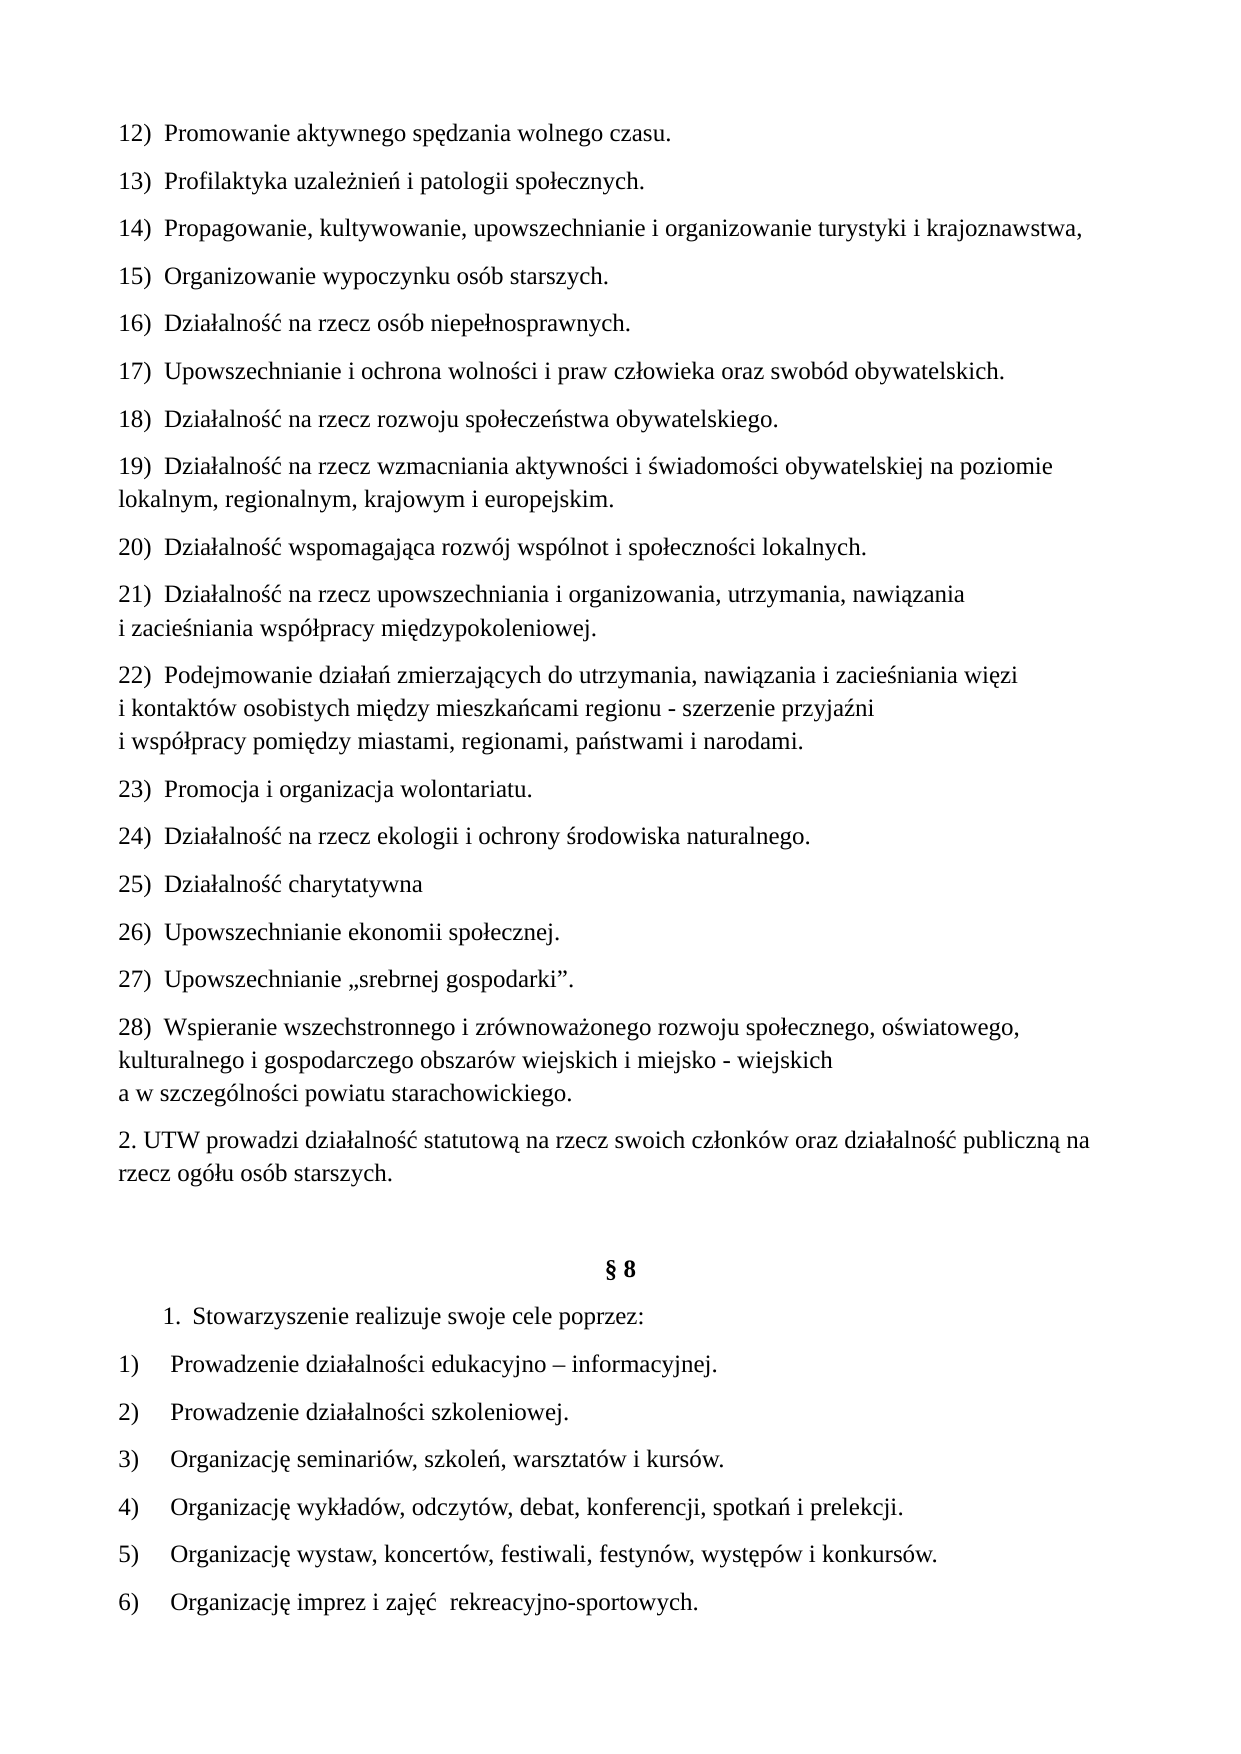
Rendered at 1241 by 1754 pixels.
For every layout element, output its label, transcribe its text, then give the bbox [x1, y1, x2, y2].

text 14) Propagowanie, kultywowanie, upowszechnianie i organizowanie turystyki i krajoznawstwa, [118, 213, 1122, 242]
text 21) Działalność na rzecz upowszechniania i organizowania, utrzymania, nawiązania i zacieśniania współpracy międzypokoleniowej. [118, 579, 1122, 641]
text 13) Profilaktyka uzależnień i patologii społecznych. [118, 166, 1122, 194]
text 6) Organizację imprez i zajęć rekreacyjno-sportowych. [118, 1587, 1122, 1616]
text 12) Promowanie aktywnego spędzania wolnego czasu. [118, 118, 1122, 147]
text § 8 [118, 1254, 1122, 1282]
text 23) Promocja i organizacja wolontariatu. [118, 774, 1122, 803]
text 18) Działalność na rzecz rozwoju społeczeństwa obywatelskiego. [118, 404, 1122, 432]
text 2) Prowadzenie działalności szkoleniowej. [118, 1397, 1122, 1425]
text 20) Działalność wspomagająca rozwój wspólnot i społeczności lokalnych. [118, 532, 1122, 561]
text 2. UTW prowadzi działalność statutową na rzecz swoich członków oraz działalność publiczną na rzecz ogółu osób starszych. [118, 1126, 1122, 1187]
text 16) Działalność na rzecz osób niepełnosprawnych. [118, 308, 1122, 337]
text 5) Organizację wystaw, koncertów, festiwali, festynów, występów i konkursów. [118, 1539, 1122, 1568]
text 22) Podejmowanie działań zmierzających do utrzymania, nawiązania i zacieśniania więzi i kontaktów osobistych między mieszkańcami regionu - szerzenie przyjaźni i współpracy pomiędzy miastami, regionami, państwami i narodami. [118, 660, 1122, 755]
text 27) Upowszechnianie „srebrnej gospodarki”. [118, 964, 1122, 993]
text 25) Działalność charytatywna [118, 869, 1122, 898]
text 15) Organizowanie wypoczynku osób starszych. [118, 261, 1122, 290]
text 1) Prowadzenie działalności edukacyjno – informacyjnej. [118, 1349, 1122, 1378]
text 26) Upowszechnianie ekonomii społecznej. [118, 917, 1122, 945]
list Stowarzyszenie realizuje swoje cele poprzez: [162, 1301, 1122, 1330]
text 4) Organizację wykładów, odczytów, debat, konferencji, spotkań i prelekcji. [118, 1492, 1122, 1521]
text 28) Wspieranie wszechstronnego i zrównoważonego rozwoju społecznego, oświatowego, kulturalnego i gospodarczego obszarów wiejskich i miejsko - wiejskich a w szczególności powiatu starachowickiego. [118, 1012, 1122, 1107]
text 3) Organizację seminariów, szkoleń, warsztatów i kursów. [118, 1444, 1122, 1473]
text 17) Upowszechnianie i ochrona wolności i praw człowieka oraz swobód obywatelskich. [118, 356, 1122, 385]
text 24) Działalność na rzecz ekologii i ochrony środowiska naturalnego. [118, 821, 1122, 850]
text 19) Działalność na rzecz wzmacniania aktywności i świadomości obywatelskiej na poziomie lokalnym, regionalnym, krajowym i europejskim. [118, 451, 1122, 513]
